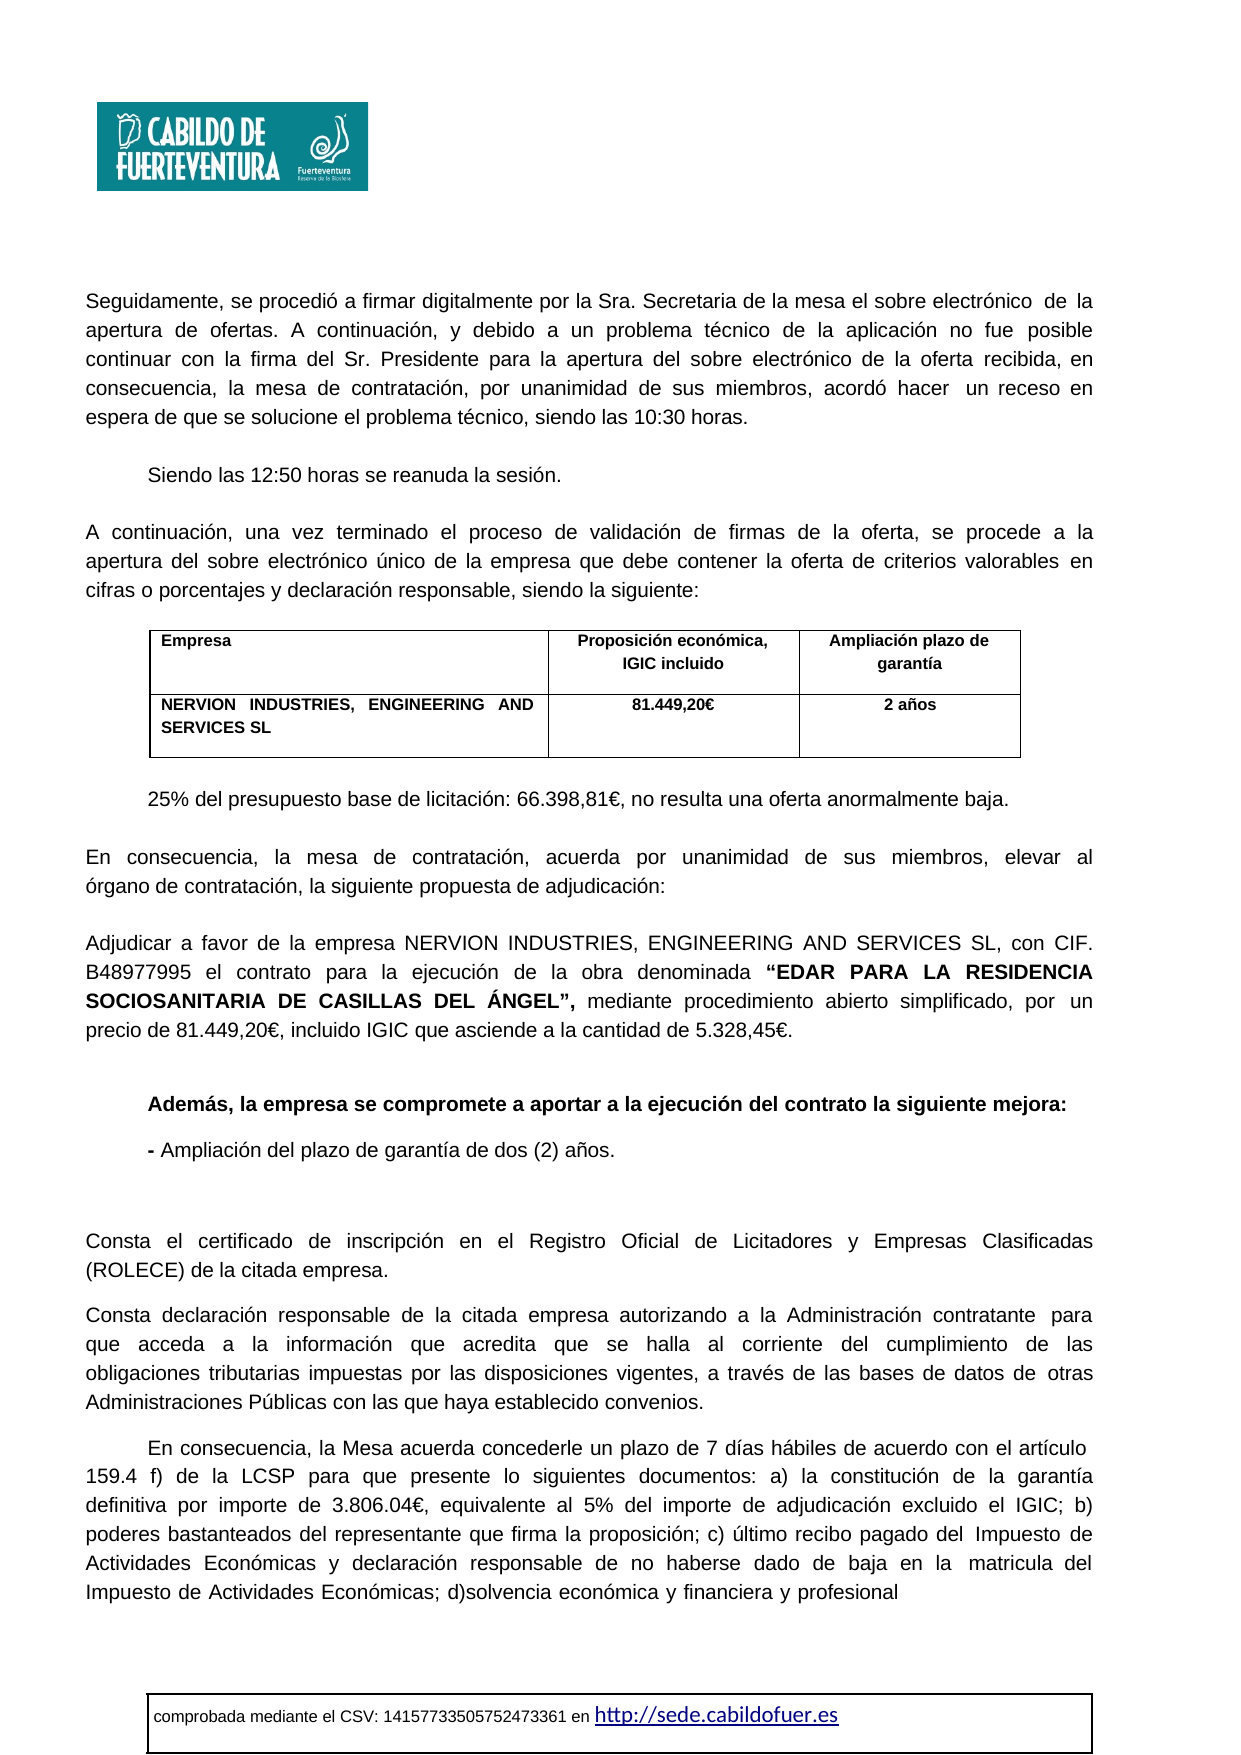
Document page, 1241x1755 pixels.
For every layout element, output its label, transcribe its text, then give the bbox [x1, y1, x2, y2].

text 159.4 f) de la LCSP para que presente lo siguientes documentos: a) la constitución de la garantía definitiva por importe de 3.806.04€, equivalente al 5% del importe de adjudicación excluido el IGIC; b) poderes bastanteados del representante que firma la proposición; c) último recibo pagado del Impuesto de Actividades Económicas y declaración responsable de no haberse dado de baja en la matricula del Impuesto de Actividades Económicas; d)solvencia económica y financiera y profesional [85, 1464, 1093, 1604]
table_header Empresa [151, 631, 548, 693]
text Seguidamente, se procedió a firmar digitalmente por la Sra. Secretaria de la mesa el sobre electrónico de la apertura de ofertas. A continuación, y debido a un problema técnico de la aplicación no fue posible continuar con la firma del Sr. Presidente para la apertura del sobre electrónico de la oferta recibida, en consecuencia, la mesa de contratación, por unanimidad de sus miembros, acordó hacer un receso en espera de que se solucione el problema técnico, siendo las 10:30 horas. [85, 289, 1093, 429]
subtitle Además, la empresa se compromete a aportar a la ejecución del contrato la siguiente mejora: [147, 1092, 1107, 1116]
table_header Proposición económica, IGIC incluido [549, 631, 799, 693]
text En consecuencia, la Mesa acuerda concederle un plazo de 7 días hábiles de acuerdo con el artículo [147, 1436, 1107, 1459]
text - Ampliación del plazo de garantía de dos (2) años. [147, 1138, 1107, 1162]
text Siendo las 12:50 horas se reanuda la sesión. [147, 462, 1107, 486]
text 25% del presupuesto base de licitación: 66.398,81€, no resulta una oferta anormalmente baja. [147, 787, 1107, 811]
text En consecuencia, la mesa de contratación, acuerda por unanimidad de sus miembros, elevar al órgano de contratación, la siguiente propuesta de adjudicación: [85, 844, 1093, 897]
table_cell 81.449,20€ [549, 695, 799, 757]
text Adjudicar a favor de la empresa NERVION INDUSTRIES, ENGINEERING AND SERVICES SL, con CIF. B48977995 el contrato para la ejecución de la obra denominada “EDAR PARA LA RESIDENCIA SOCIOSANITARIA DE CASILLAS DEL ÁNGEL”, mediante procedimiento abierto simplificado, por un precio de 81.449,20€, incluido IGIC que asciende a la cantidad de 5.328,45€. [85, 931, 1093, 1042]
table_cell NERVION INDUSTRIES, ENGINEERING AND SERVICES SL [151, 695, 548, 757]
text Consta el certificado de inscripción en el Registro Oficial de Licitadores y Empresas Clasificadas (ROLECE) de la citada empresa. [85, 1229, 1093, 1282]
text Consta declaración responsable de la citada empresa autorizando a la Administración contratante para que acceda a la información que acredita que se halla al corriente del cumplimiento de las obligaciones tributarias impuestas por las disposiciones vigentes, a través de las bases de datos de otras Administraciones Públicas con las que haya establecido convenios. [85, 1303, 1093, 1414]
text A continuación, una vez terminado el proceso de validación de firmas de la oferta, se procede a la apertura del sobre electrónico único de la empresa que debe contener la oferta de criterios valorables en cifras o porcentajes y declaración responsable, siendo la siguiente: [85, 520, 1093, 602]
table_cell 2 años [800, 695, 1020, 757]
table_header Ampliación plazo de garantía [800, 631, 1020, 693]
